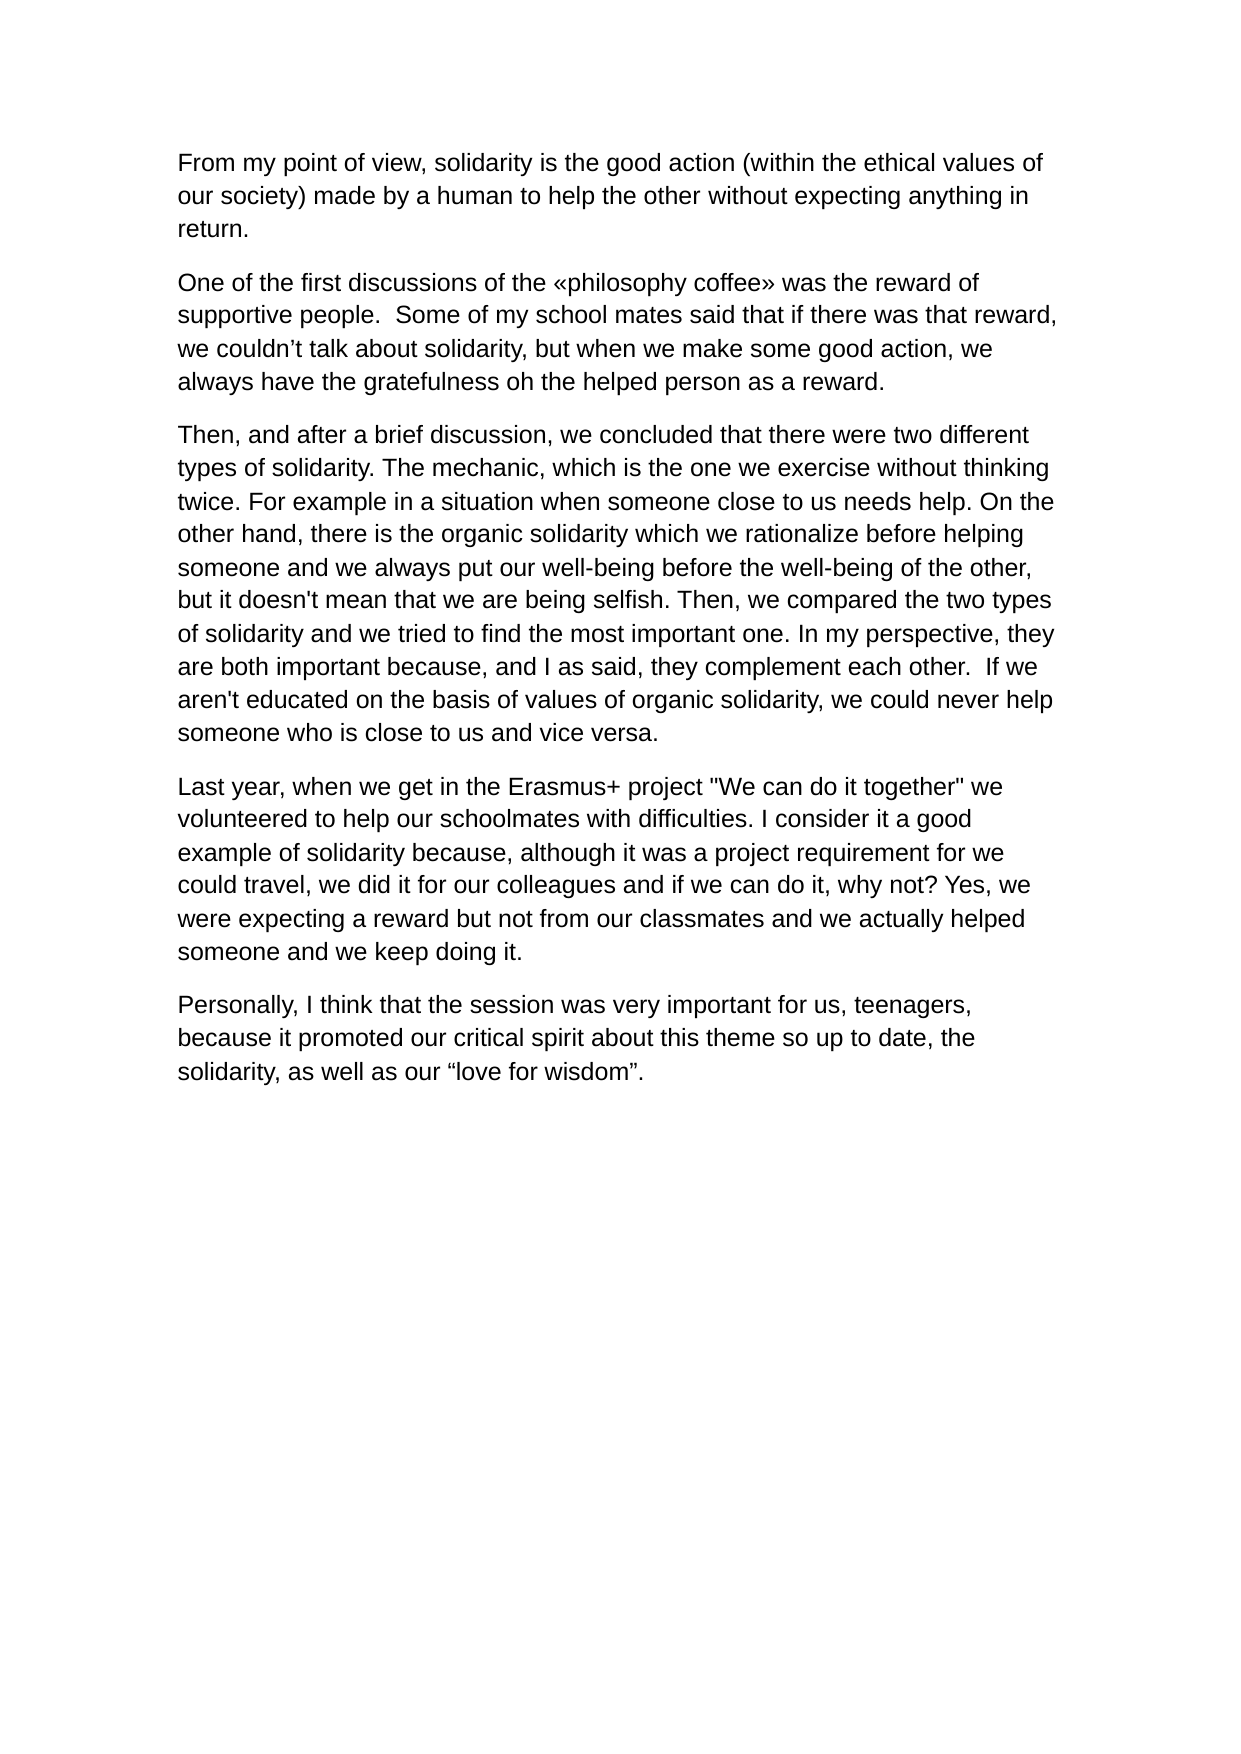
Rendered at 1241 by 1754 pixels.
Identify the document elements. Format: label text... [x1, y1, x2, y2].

text One of the first discussions of the «philosophy coffee» was the reward of supportive people. Some of my school mates said that if there was that reward, we couldn’t talk about solidarity, but when we make some good action, we always have the gratefulness oh the helped person as a reward. [177, 267, 1063, 395]
text Then, and after a brief discussion, we concluded that there were two different types of solidarity. The mechanic, which is the one we exercise without thinking twice. For example in a situation when someone close to us needs help. On the other hand, there is the organic solidarity which we rationalize before helping someone and we always put our well-being before the well-being of the other, but it doesn't mean that we are being selfish. Then, we compared the two types of solidarity and we tried to find the most important one. In my perspective, they are both important because, and I as said, they complement each other. If we aren't educated on the basis of values of organic solidarity, we could never help someone who is close to us and vice versa. [177, 420, 1063, 746]
text Last year, when we get in the Erasmus+ project "We can do it together" we volunteered to help our schoolmates with difficulties. I consider it a good example of solidarity because, although it was a project requirement for we could travel, we did it for our colleagues and if we can do it, why not? Yes, we were expecting a reward but not from our classmates and we actually helped someone and we keep doing it. [177, 771, 1063, 965]
text Personally, I think that the session was very important for us, teenagers, because it promoted our critical spirit about this theme so up to date, the solidarity, as well as our “love for wisdom”. [177, 990, 1063, 1085]
text From my point of view, solidarity is the good action (within the ethical values ​​of our society) made by a human to help the other without expecting anything in return. [177, 148, 1063, 242]
